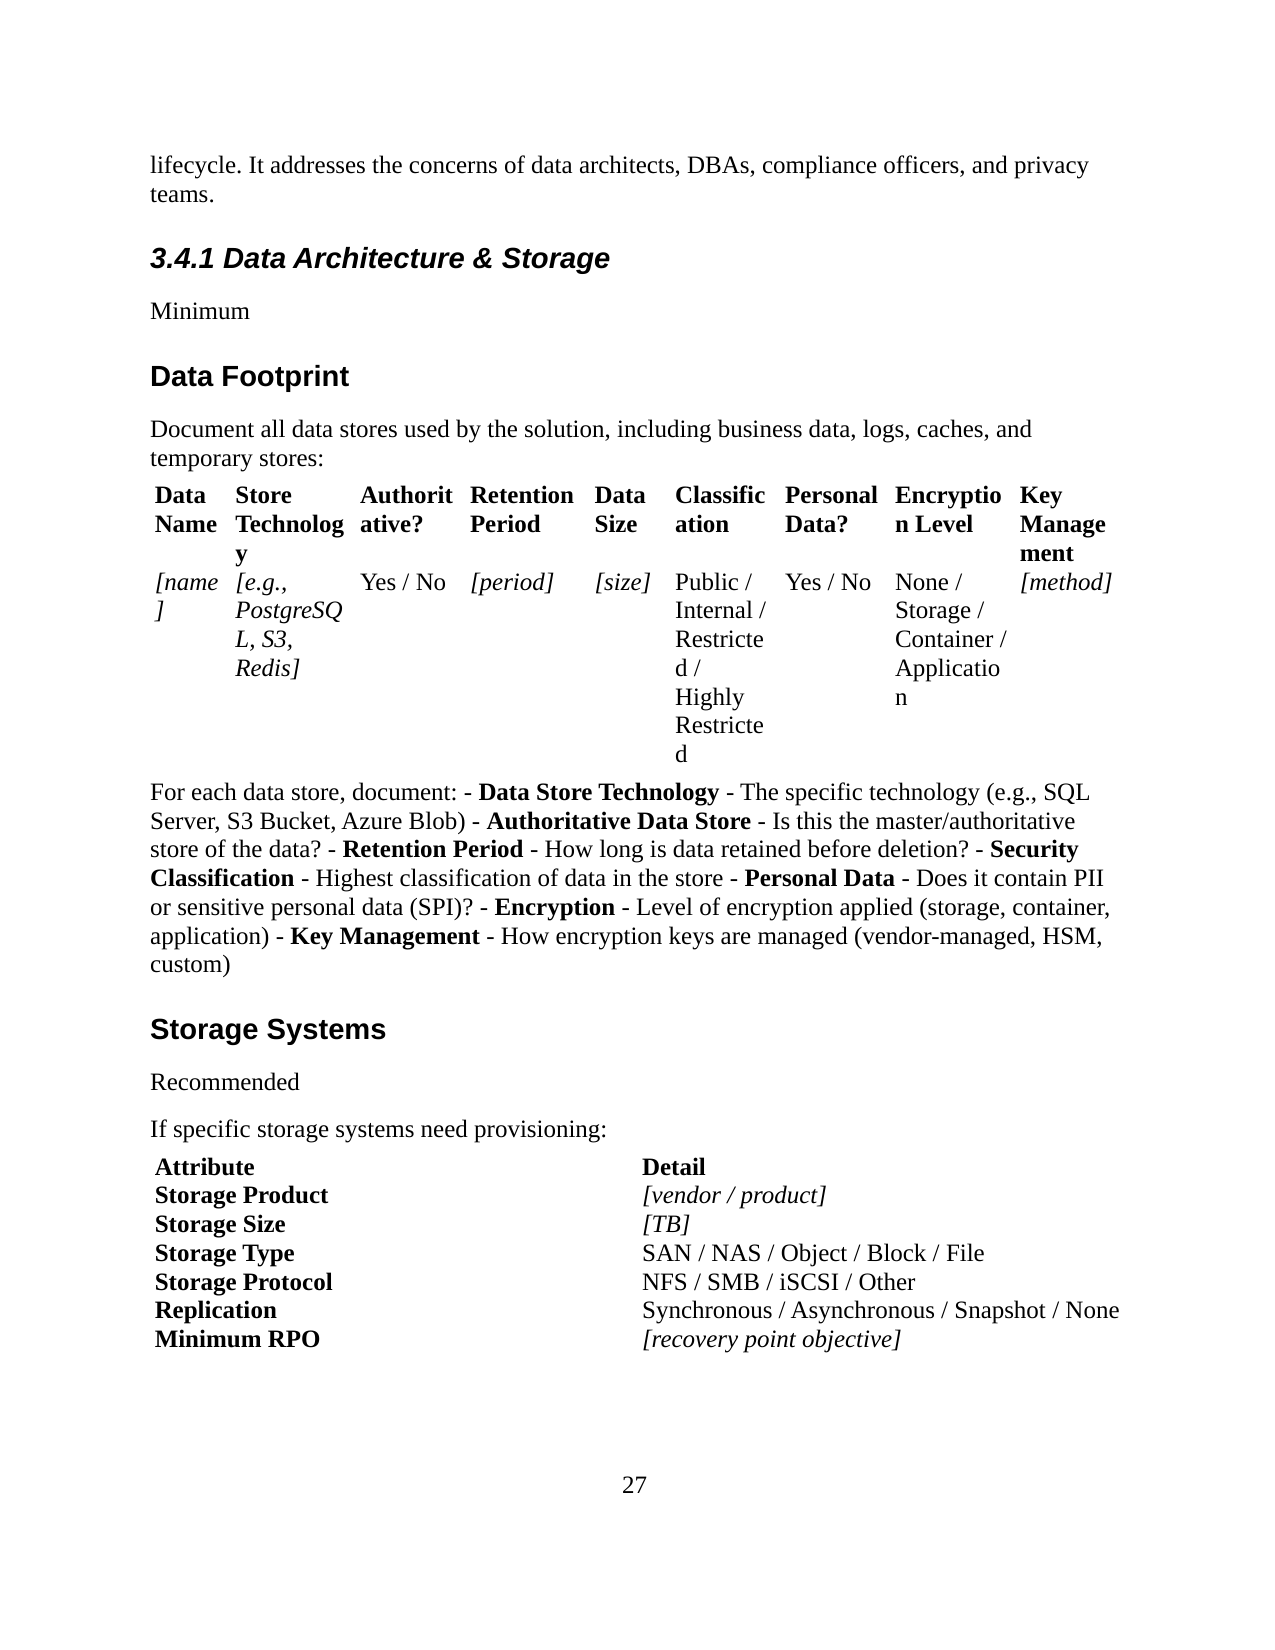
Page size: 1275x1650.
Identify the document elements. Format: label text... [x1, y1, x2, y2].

subtitle 3.4.1 Data Architecture & Storage [150, 241, 1125, 275]
table_cell Storage Product [150, 1180, 637, 1209]
table_cell NFS / SMB / iSCSI / Other [638, 1267, 1125, 1295]
table_header Data Size [590, 481, 670, 567]
table_cell [method] [1015, 567, 1125, 768]
table_cell Synchronous / Asynchronous / Snapshot / None [638, 1295, 1125, 1324]
table_header Personal Data? [780, 481, 890, 567]
table_header Retention Period [465, 481, 590, 567]
table_cell Yes / No [355, 567, 465, 768]
text Minimum [150, 296, 1125, 325]
table_cell Minimum RPO [150, 1324, 637, 1353]
subtitle Data Footprint [150, 359, 1125, 393]
table_cell SAN / NAS / Object / Block / File [638, 1238, 1125, 1267]
table_cell Storage Type [150, 1238, 637, 1267]
table_cell Replication [150, 1295, 637, 1324]
text Recommended [150, 1067, 1125, 1096]
text Document all data stores used by the solution, including business data, logs, caches, and temporary stores: [150, 414, 1125, 472]
subtitle Storage Systems [150, 1012, 1125, 1046]
text For each data store, document: - Data Store Technology - The specific technology (e.g., SQL Server, S3 Bucket, Azure Blob) - Authoritative Data Store - Is this the master/authoritative store of the data? - Retention Period - How long is data retained before deletion? - Security Classification - Highest classification of data in the store - Personal Data - Does it contain PII or sensitive personal data (SPI)? - Encryption - Level of encryption applied (storage, container, application) - Key Management - How encryption keys are managed (vendor-managed, HSM, custom) [150, 777, 1125, 978]
table_cell None / Storage / Container / Application [890, 567, 1015, 768]
table_header Key Management [1015, 481, 1125, 567]
table_cell Public / Internal / Restricted / Highly Restricted [670, 567, 780, 768]
table_cell Storage Protocol [150, 1267, 637, 1295]
table_header Detail [638, 1152, 1125, 1180]
table_header Attribute [150, 1152, 637, 1180]
table_header Data Name [150, 481, 231, 567]
table_header Store Technology [231, 481, 355, 567]
text If specific storage systems need provisioning: [150, 1114, 1125, 1143]
table_cell [recovery point objective] [638, 1324, 1125, 1353]
table_cell Storage Size [150, 1209, 637, 1238]
table_header Classification [670, 481, 780, 567]
table_cell [size] [590, 567, 670, 768]
table_cell [e.g., PostgreSQL, S3, Redis] [231, 567, 355, 768]
table_cell Yes / No [780, 567, 890, 768]
table_cell [name] [150, 567, 231, 768]
text lifecycle. It addresses the concerns of data architects, DBAs, compliance officers, and privacy teams. [150, 150, 1125, 207]
table_cell [TB] [638, 1209, 1125, 1238]
table_header Authoritative? [355, 481, 465, 567]
table_header Encryption Level [890, 481, 1015, 567]
table_cell [period] [465, 567, 590, 768]
table_cell [vendor / product] [638, 1180, 1125, 1209]
